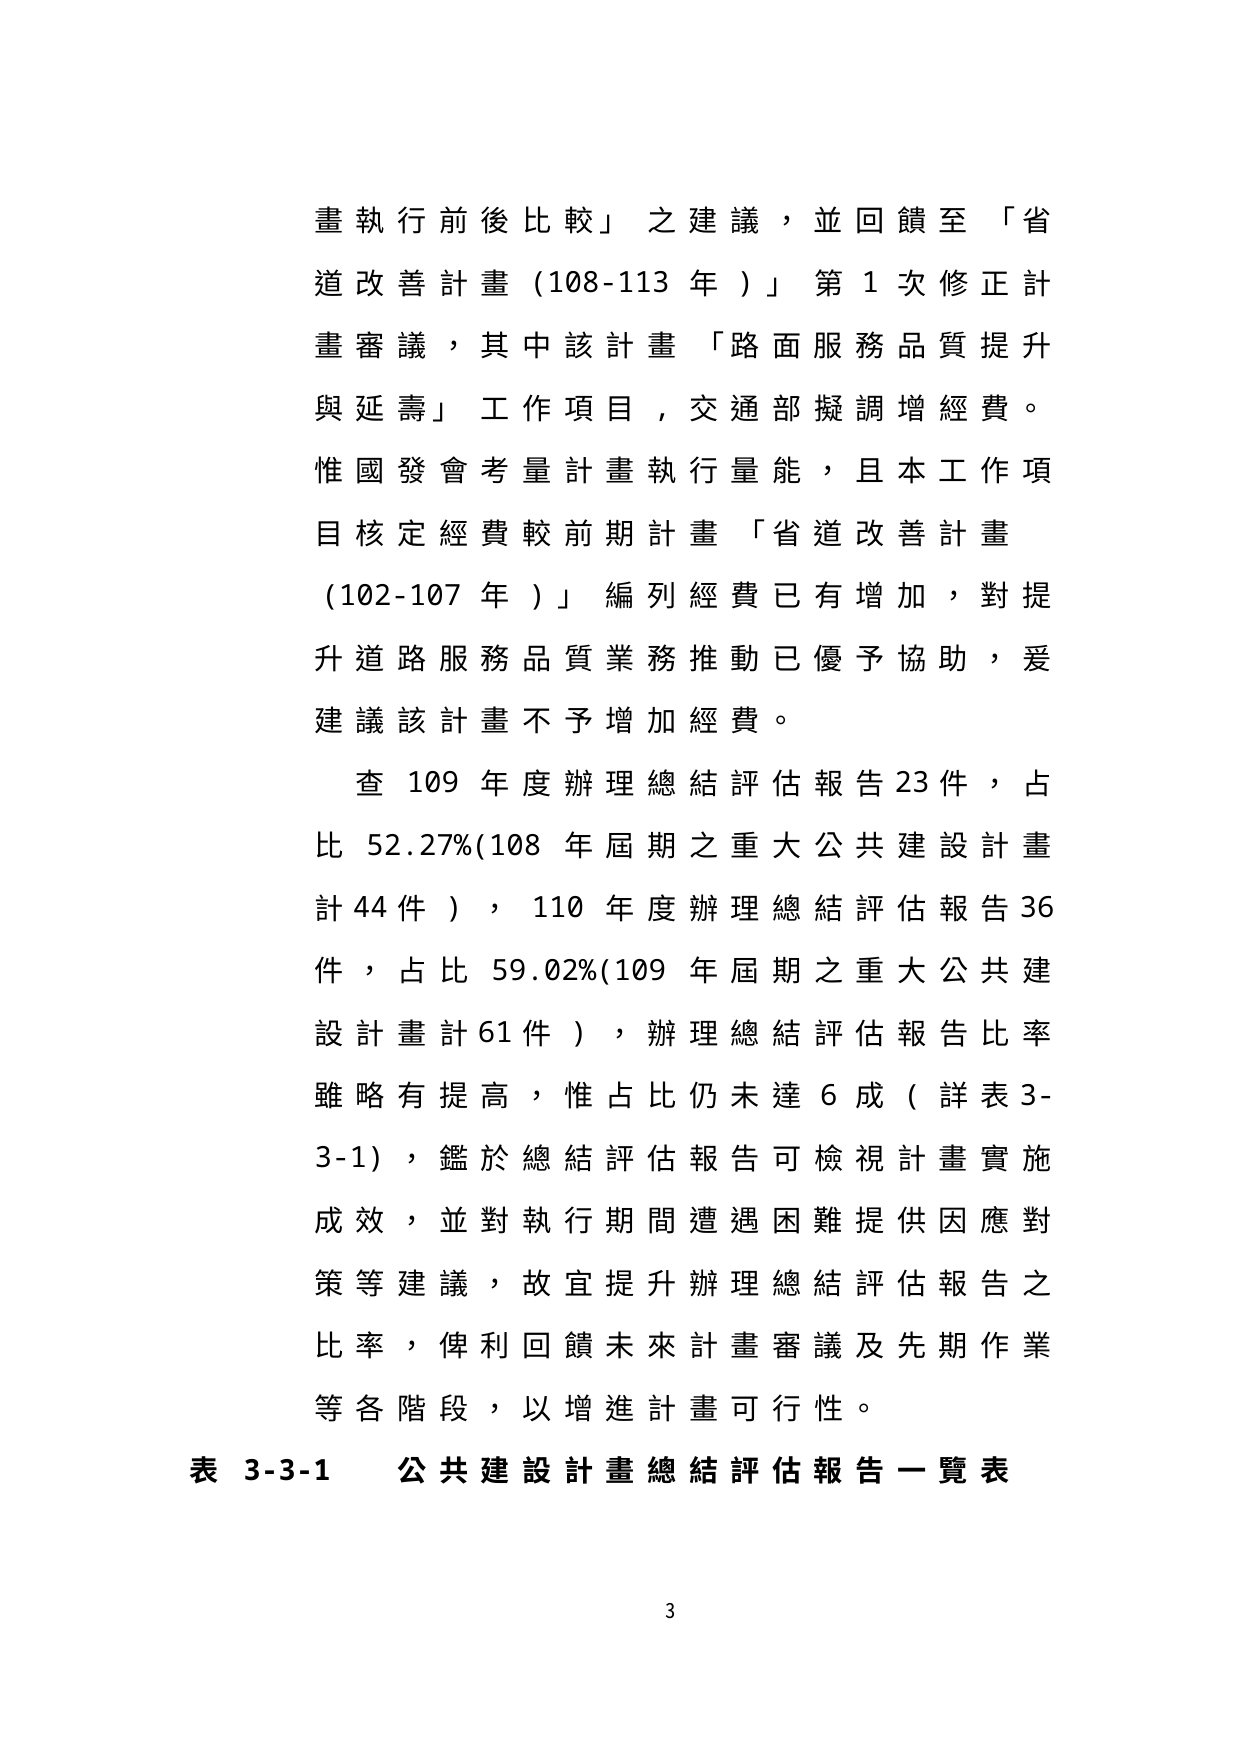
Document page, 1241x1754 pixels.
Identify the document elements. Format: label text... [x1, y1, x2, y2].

text 畫執行前後比較」之建議，並回饋至「省道改善計畫(108-113年)」第1次修正計畫審議，其中該計畫「路面服務品質提升與延壽」工作項目,交通部擬調增經費。惟國發會考量計畫執行量能，且本工作項目核定經費較前期計畫「省道改善計畫(102-107年)」編列經費已有增加，對提升道路服務品質業務推動已優予協助，爰建議該計畫不予增加經費。 [271, 177, 1058, 740]
text 查109年度辦理總結評估報告23件，占比52.27%(108年屆期之重大公共建設計畫計44件)，110年度辦理總結評估報告36件，占比59.02%(109年屆期之重大公共建設計畫計61件)，辦理總結評估報告比率雖略有提高，惟占比仍未達6成(詳表3-3-1)，鑑於總結評估報告可檢視計畫實施成效，並對執行期間遭遇困難提供因應對策等建議，故宜提升辦理總結評估報告之比率，俾利回饋未來計畫審議及先期作業等各階段，以增進計畫可行性。 [271, 740, 1058, 1427]
text 表3-3-1 公共建設計畫總結評估報告一覽表 [183, 1427, 1058, 1490]
